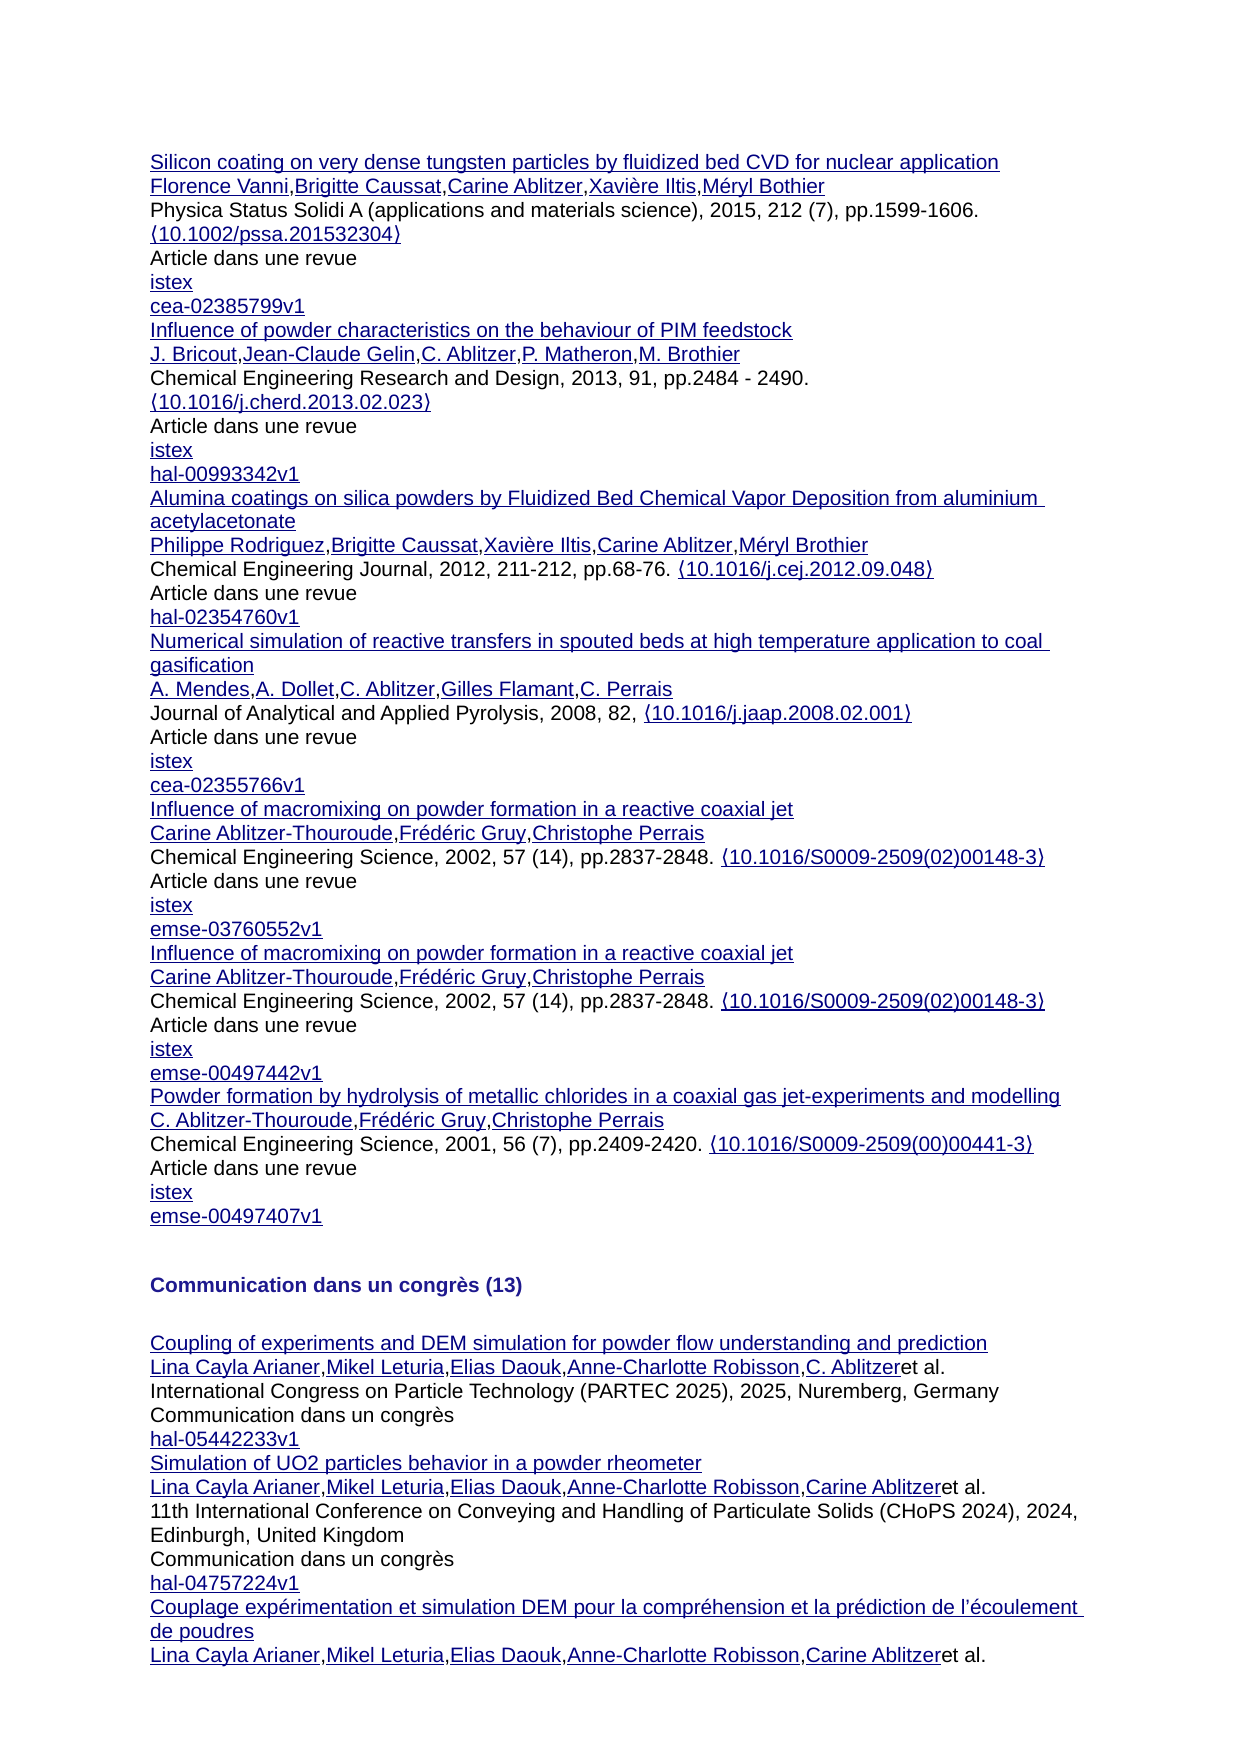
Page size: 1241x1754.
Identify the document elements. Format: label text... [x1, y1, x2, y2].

table_cell Influence of powder characteristics on the behaviour of PIM feedstock J. Bricout,Jean-Claude Gelin,C. Ablitzer,P. Matheron,M. Brothier Chemical Engineering Research and Design, 2013, 91, pp.2484 - 2490. ⟨10.1016/j.cherd.2013.02.023⟩ Article dans une revue istex hal-00993342v1 [150, 318, 1090, 485]
table_cell Numerical simulation of reactive transfers in spouted beds at high temperature application to coal gasification A. Mendes,A. Dollet,C. Ablitzer,Gilles Flamant,C. Perrais Journal of Analytical and Applied Pyrolysis, 2008, 82, ⟨10.1016/j.jaap.2008.02.001⟩ Article dans une revue istex cea-02355766v1 [150, 629, 1090, 797]
table_cell Alumina coatings on silica powders by Fluidized Bed Chemical Vapor Deposition from aluminium acetylacetonate Philippe Rodriguez,Brigitte Caussat,Xavière Iltis,Carine Ablitzer,Méryl Brothier Chemical Engineering Journal, 2012, 211-212, pp.68-76. ⟨10.1016/j.cej.2012.09.048⟩ Article dans une revue hal-02354760v1 [150, 485, 1090, 629]
table_cell Influence of macromixing on powder formation in a reactive coaxial jet Carine Ablitzer-Thouroude,Frédéric Gruy,Christophe Perrais Chemical Engineering Science, 2002, 57 (14), pp.2837-2848. ⟨10.1016/S0009-2509(02)00148-3⟩ Article dans une revue istex emse-03760552v1 [150, 797, 1090, 941]
subtitle Communication dans un congrès (13) [150, 1273, 1090, 1297]
table_cell Couplage expérimentation et simulation DEM pour la compréhension et la prédiction de l’écoulement de poudres Lina Cayla Arianer,Mikel Leturia,Elias Daouk,Anne-Charlotte Robisson,Carine Ablitzeret al. [150, 1595, 1090, 1667]
table_cell Silicon coating on very dense tungsten particles by fluidized bed CVD for nuclear application Florence Vanni,Brigitte Caussat,Carine Ablitzer,Xavière Iltis,Méryl Bothier Physica Status Solidi A (applications and materials science), 2015, 212 (7), pp.1599-1606. ⟨10.1002/pssa.201532304⟩ Article dans une revue istex cea-02385799v1 [150, 150, 1090, 318]
table_header Coupling of experiments and DEM simulation for powder flow understanding and prediction Lina Cayla Arianer,Mikel Leturia,Elias Daouk,Anne-Charlotte Robisson,C. Ablitzeret al. International Congress on Particle Technology (PARTEC 2025), 2025, Nuremberg, Germany Communication dans un congrès hal-05442233v1 [150, 1331, 1090, 1451]
table_cell Simulation of UO2 particles behavior in a powder rheometer Lina Cayla Arianer,Mikel Leturia,Elias Daouk,Anne-Charlotte Robisson,Carine Ablitzeret al. 11th International Conference on Conveying and Handling of Particulate Solids (CHoPS 2024), 2024, Edinburgh, United Kingdom Communication dans un congrès hal-04757224v1 [150, 1451, 1090, 1595]
table_cell Influence of macromixing on powder formation in a reactive coaxial jet Carine Ablitzer-Thouroude,Frédéric Gruy,Christophe Perrais Chemical Engineering Science, 2002, 57 (14), pp.2837-2848. ⟨10.1016/S0009-2509(02)00148-3⟩ Article dans une revue istex emse-00497442v1 [150, 941, 1090, 1084]
table_cell Powder formation by hydrolysis of metallic chlorides in a coaxial gas jet-experiments and modelling C. Ablitzer-Thouroude,Frédéric Gruy,Christophe Perrais Chemical Engineering Science, 2001, 56 (7), pp.2409-2420. ⟨10.1016/S0009-2509(00)00441-3⟩ Article dans une revue istex emse-00497407v1 [150, 1084, 1090, 1228]
